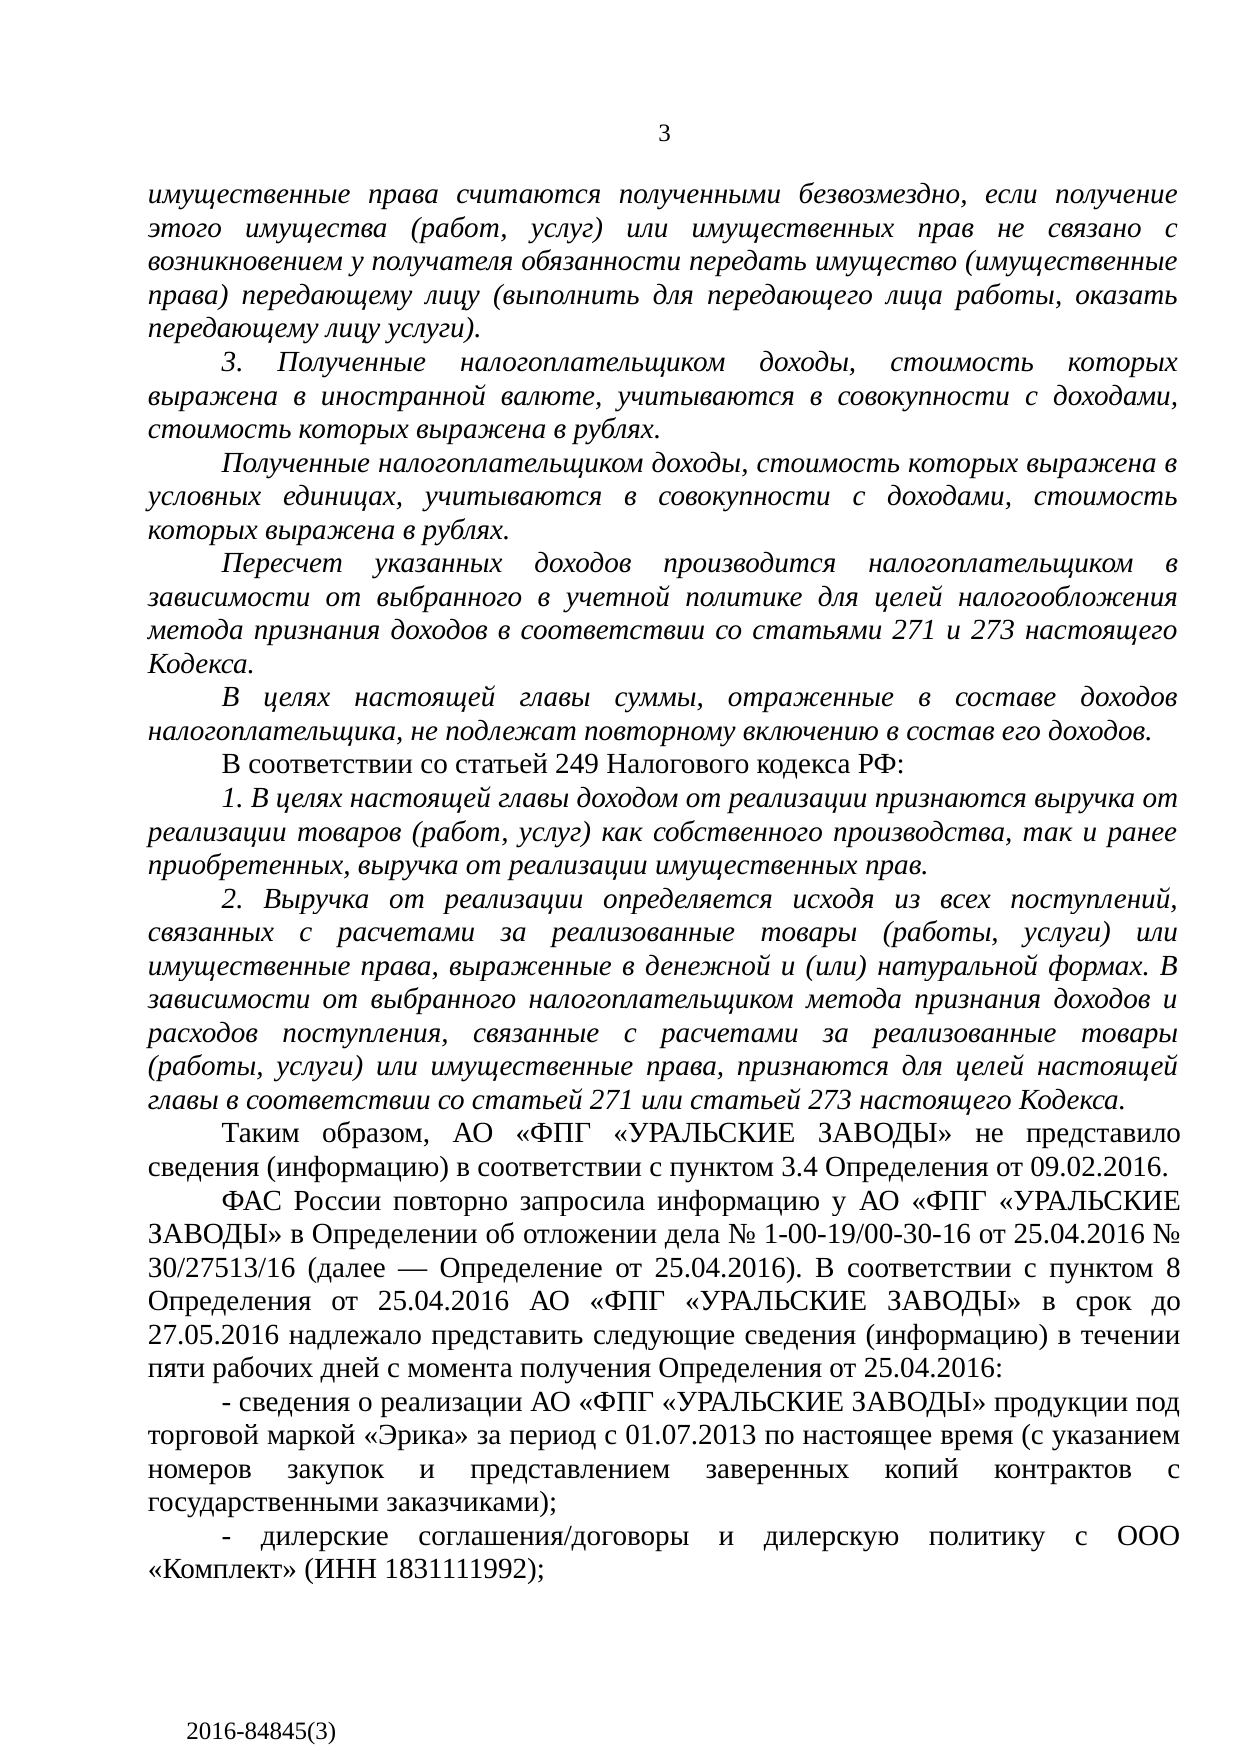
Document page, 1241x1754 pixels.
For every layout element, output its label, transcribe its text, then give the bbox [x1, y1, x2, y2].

text имущественные права считаются полученными безвозмездно, если получение этого имущества (работ, услуг) или имущественных прав не связано с возникновением у получателя обязанности передать имущество (имущественные права) передающему лицу (выполнить для передающего лица работы, оказать передающему лицу услуги). [148, 176, 1181, 344]
text Таким образом, АО «ФПГ «УРАЛЬСКИЕ ЗАВОДЫ» не представило сведения (информацию) в соответствии с пунктом 3.4 Определения от 09.02.2016. [148, 1116, 1181, 1183]
text Полученные налогоплательщиком доходы, стоимость которых выражена в условных единицах, учитываются в совокупности с доходами, стоимость которых выражена в рублях. [148, 445, 1181, 545]
text 3. Полученные налогоплательщиком доходы, стоимость которых выражена в иностранной валюте, учитываются в совокупности с доходами, стоимость которых выражена в рублях. [148, 344, 1181, 445]
text В соответствии со статьей 249 Налогового кодекса РФ: [148, 747, 1181, 780]
text - сведения о реализации АО «ФПГ «УРАЛЬСКИЕ ЗАВОДЫ» продукции под торговой маркой «Эрика» за период с 01.07.2013 по настоящее время (с указанием номеров закупок и представлением заверенных копий контрактов с государственными заказчиками); [148, 1384, 1181, 1518]
text Пересчет указанных доходов производится налогоплательщиком в зависимости от выбранного в учетной политике для целей налогообложения метода признания доходов в соответствии со статьями 271 и 273 настоящего Кодекса. [148, 545, 1181, 679]
text В целях настоящей главы суммы, отраженные в составе доходов налогоплательщика, не подлежат повторному включению в состав его доходов. [148, 679, 1181, 747]
text - дилерские соглашения/договоры и дилерскую политику с ООО «Комплект» (ИНН 1831111992); [148, 1518, 1181, 1585]
text 2. Выручка от реализации определяется исходя из всех поступлений, связанных с расчетами за реализованные товары (работы, услуги) или имущественные права, выраженные в денежной и (или) натуральной формах. В зависимости от выбранного налогоплательщиком метода признания доходов и расходов поступления, связанные с расчетами за реализованные товары (работы, услуги) или имущественные права, признаются для целей настоящей главы в соответствии со статьей 271 или статьей 273 настоящего Кодекса. [148, 881, 1181, 1116]
text ФАС России повторно запросила информацию у АО «ФПГ «УРАЛЬСКИЕ ЗАВОДЫ» в Определении об отложении дела № 1-00-19/00-30-16 от 25.04.2016 № 30/27513/16 (далее — Определение от 25.04.2016). В соответствии с пунктом 8 Определения от 25.04.2016 АО «ФПГ «УРАЛЬСКИЕ ЗАВОДЫ» в срок до 27.05.2016 надлежало представить следующие сведения (информацию) в течении пяти рабочих дней с момента получения Определения от 25.04.2016: [148, 1183, 1181, 1384]
text 1. В целях настоящей главы доходом от реализации признаются выручка от реализации товаров (работ, услуг) как собственного производства, так и ранее приобретенных, выручка от реализации имущественных прав. [148, 780, 1181, 881]
